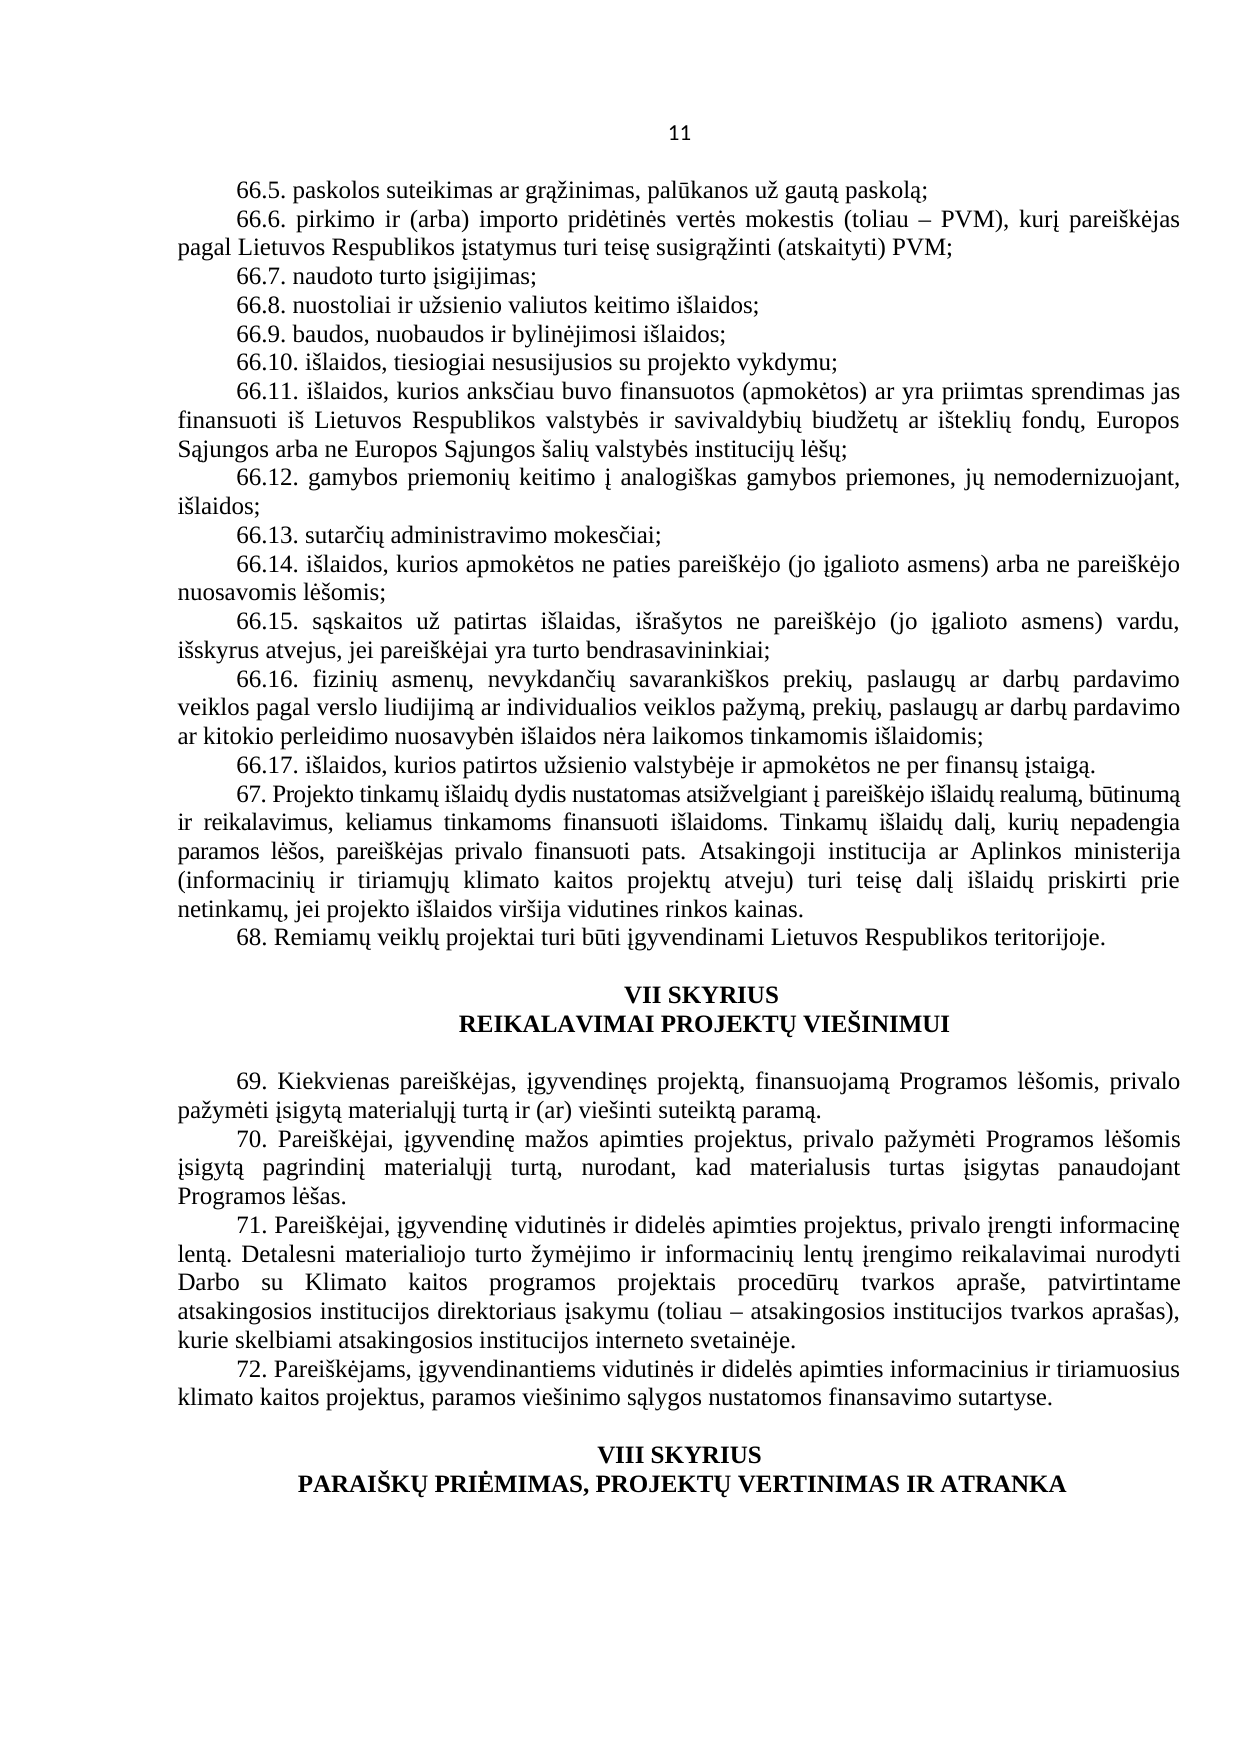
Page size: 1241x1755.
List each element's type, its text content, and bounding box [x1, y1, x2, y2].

text 66.6. pirkimo ir (arba) importo pridėtinės vertės mokestis (toliau – PVM), kurį pareiškėjas pagal Lietuvos Respublikos įstatymus turi teisę susigrąžinti (atskaityti) PVM; [177, 204, 1181, 261]
text 66.17. išlaidos, kurios patirtos užsienio valstybėje ir apmokėtos ne per finansų įstaigą. [177, 750, 1181, 779]
text 66.8. nuostoliai ir užsienio valiutos keitimo išlaidos; [177, 290, 1181, 319]
text 66.14. išlaidos, kurios apmokėtos ne paties pareiškėjo (jo įgalioto asmens) arba ne pareiškėjo nuosavomis lėšomis; [177, 549, 1181, 606]
text 66.11. išlaidos, kurios anksčiau buvo finansuotos (apmokėtos) ar yra priimtas sprendimas jas finansuoti iš Lietuvos Respublikos valstybės ir savivaldybių biudžetų ar išteklių fondų, Europos Sąjungos arba ne Europos Sąjungos šalių valstybės institucijų lėšų; [177, 376, 1181, 462]
text 69. Kiekvienas pareiškėjas, įgyvendinęs projektą, finansuojamą Programos lėšomis, privalo pažymėti įsigytą materialųjį turtą ir (ar) viešinti suteiktą paramą. [177, 1066, 1181, 1124]
text VIII SKYRIUS [177, 1440, 1181, 1469]
text PARAIŠKŲ PRIĖMIMAS, PROJEKTŲ VERTINIMAS IR ATRANKA [177, 1469, 1181, 1497]
text 66.5. paskolos suteikimas ar grąžinimas, palūkanos už gautą paskolą; [177, 175, 1181, 204]
text 66.13. sutarčių administravimo mokesčiai; [177, 520, 1181, 549]
text 66.16. fizinių asmenų, nevykdančių savarankiškos prekių, paslaugų ar darbų pardavimo veiklos pagal verslo liudijimą ar individualios veiklos pažymą, prekių, paslaugų ar darbų pardavimo ar kitokio perleidimo nuosavybėn išlaidos nėra laikomos tinkamomis išlaidomis; [177, 664, 1181, 750]
text 70. Pareiškėjai, įgyvendinę mažos apimties projektus, privalo pažymėti Programos lėšomis įsigytą pagrindinį materialųjį turtą, nurodant, kad materialusis turtas įsigytas panaudojant Programos lėšas. [177, 1124, 1181, 1210]
text VII SKYRIUS [177, 980, 1181, 1009]
text 66.10. išlaidos, tiesiogiai nesusijusios su projekto vykdymu; [177, 347, 1181, 376]
text 72. Pareiškėjams, įgyvendinantiems vidutinės ir didelės apimties informacinius ir tiriamuosius klimato kaitos projektus, paramos viešinimo sąlygos nustatomos finansavimo sutartyse. [177, 1354, 1181, 1411]
text REIKALAVIMAI PROJEKTŲ VIEŠINIMUI [177, 1009, 1181, 1037]
text 66.9. baudos, nuobaudos ir bylinėjimosi išlaidos; [177, 319, 1181, 347]
text 66.15. sąskaitos už patirtas išlaidas, išrašytos ne pareiškėjo (jo įgalioto asmens) vardu, išskyrus atvejus, jei pareiškėjai yra turto bendrasavininkiai; [177, 606, 1181, 664]
text 71. Pareiškėjai, įgyvendinę vidutinės ir didelės apimties projektus, privalo įrengti informacinę lentą. Detalesni materialiojo turto žymėjimo ir informacinių lentų įrengimo reikalavimai nurodyti Darbo su Klimato kaitos programos projektais procedūrų tvarkos apraše, patvirtintame atsakingosios institucijos direktoriaus įsakymu (toliau – atsakingosios institucijos tvarkos aprašas), kurie skelbiami atsakingosios institucijos interneto svetainėje. [177, 1210, 1181, 1354]
text 66.12. gamybos priemonių keitimo į analogiškas gamybos priemones, jų nemodernizuojant, išlaidos; [177, 462, 1181, 520]
text 67. Projekto tinkamų išlaidų dydis nustatomas atsižvelgiant į pareiškėjo išlaidų realumą, būtinumą ir reikalavimus, keliamus tinkamoms finansuoti išlaidoms. Tinkamų išlaidų dalį, kurių nepadengia paramos lėšos, pareiškėjas privalo finansuoti pats. Atsakingoji institucija ar Aplinkos ministerija (informacinių ir tiriamųjų klimato kaitos projektų atveju) turi teisę dalį išlaidų priskirti prie netinkamų, jei projekto išlaidos viršija vidutines rinkos kainas. [177, 779, 1181, 922]
text 66.7. naudoto turto įsigijimas; [177, 261, 1181, 290]
text 68. Remiamų veiklų projektai turi būti įgyvendinami Lietuvos Respublikos teritorijoje. [177, 922, 1181, 951]
